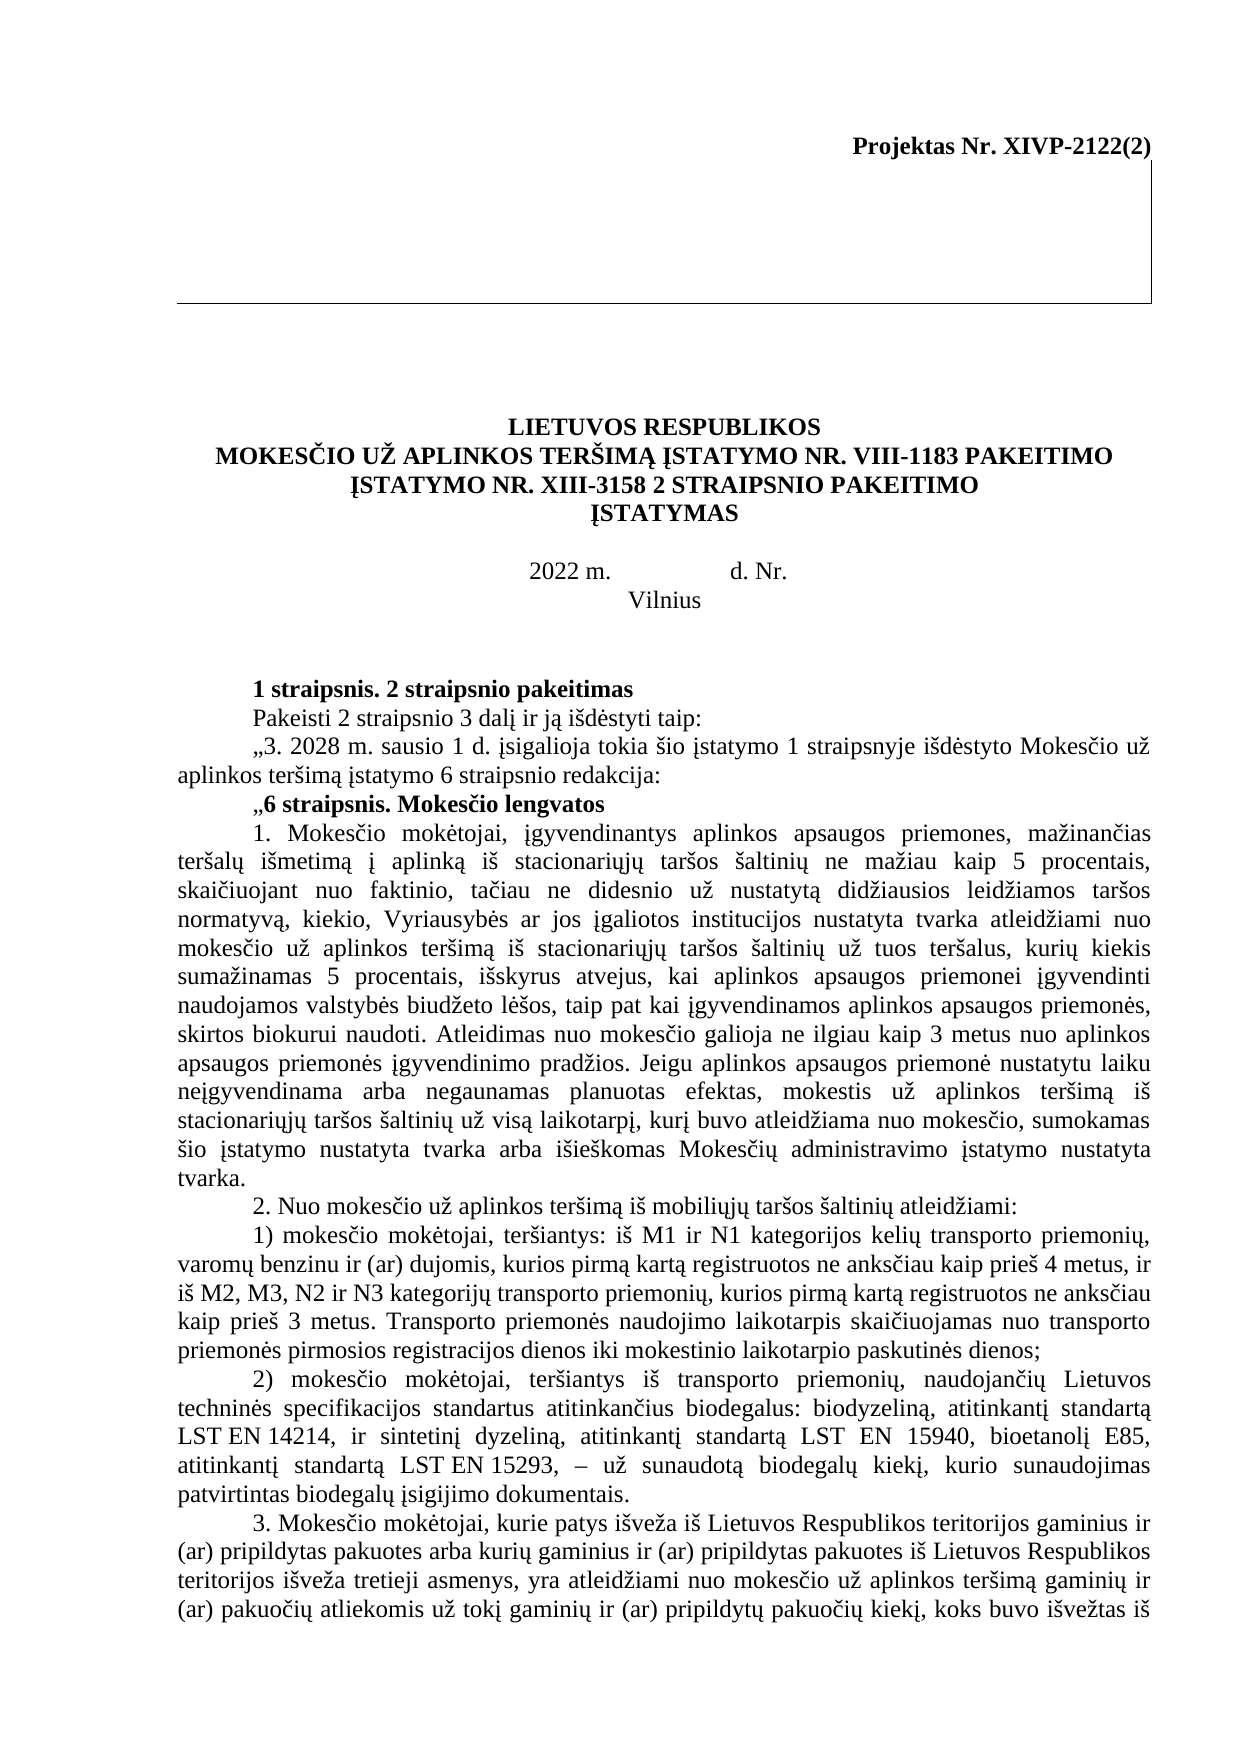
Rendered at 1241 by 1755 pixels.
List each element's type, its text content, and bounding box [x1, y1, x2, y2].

text 1 straipsnis. 2 straipsnio pakeitimas [177, 674, 1152, 703]
text 3. Mokesčio mokėtojai, kurie patys išveža iš Lietuvos Respublikos teritorijos gaminius ir (ar) pripildytas pakuotes arba kurių gaminius ir (ar) pripildytas pakuotes iš Lietuvos Respublikos teritorijos išveža tretieji asmenys, yra atleidžiami nuo mokesčio už aplinkos teršimą gaminių ir (ar) pakuočių atliekomis už tokį gaminių ir (ar) pripildytų pakuočių kiekį, koks buvo išvežtas iš [177, 1508, 1152, 1623]
text 2. Nuo mokesčio už aplinkos teršimą iš mobiliųjų taršos šaltinių atleidžiami: [177, 1191, 1152, 1220]
text „3. 2028 m. sausio 1 d. įsigalioja tokia šio įstatymo 1 straipsnyje išdėstyto Mokesčio už aplinkos teršimą įstatymo 6 straipsnio redakcija: [177, 731, 1152, 789]
text Vilnius [177, 585, 1152, 613]
text 2) mokesčio mokėtojai, teršiantys iš transporto priemonių, naudojančių Lietuvos techninės specifikacijos standartus atitinkančius biodegalus: biodyzeliną, atitinkantį standartą LST EN 14214, ir sintetinį dyzeliną, atitinkantį standartą LST EN 15940, bioetanolį E85, atitinkantį standartą LST EN 15293, – už sunaudotą biodegalų kiekį, kurio sunaudojimas patvirtintas biodegalų įsigijimo dokumentais. [177, 1364, 1152, 1508]
text ĮSTATYMAS [177, 498, 1152, 527]
text 1. Mokesčio mokėtojai, įgyvendinantys aplinkos apsaugos priemones, mažinančias teršalų išmetimą į aplinką iš stacionariųjų taršos šaltinių ne mažiau kaip 5 procentais, skaičiuojant nuo faktinio, tačiau ne didesnio už nustatytą didžiausios leidžiamos taršos normatyvą, kiekio, Vyriausybės ar jos įgaliotos institucijos nustatyta tvarka atleidžiami nuo mokesčio už aplinkos teršimą iš stacionariųjų taršos šaltinių už tuos teršalus, kurių kiekis sumažinamas 5 procentais, išskyrus atvejus, kai aplinkos apsaugos priemonei įgyvendinti naudojamos valstybės biudžeto lėšos, taip pat kai įgyvendinamos aplinkos apsaugos priemonės, skirtos biokurui naudoti. Atleidimas nuo mokesčio galioja ne ilgiau kaip 3 metus nuo aplinkos apsaugos priemonės įgyvendinimo pradžios. Jeigu aplinkos apsaugos priemonė nustatytu laiku neįgyvendinama arba negaunamas planuotas efektas, mokestis už aplinkos teršimą iš stacionariųjų taršos šaltinių už visą laikotarpį, kurį buvo atleidžiama nuo mokesčio, sumokamas šio įstatymo nustatyta tvarka arba išieškomas Mokesčių administravimo įstatymo nustatyta tvarka. [177, 818, 1152, 1191]
text Projektas Nr. XIVP-2122(2) [810, 131, 1152, 160]
text LIETUVOS RESPUBLIKOS [177, 412, 1152, 441]
text „6 straipsnis. Mokesčio lengvatos [177, 789, 1152, 818]
text MOKESČIO UŽ APLINKOS TERŠIMĄ ĮSTATYMO NR. VIII-1183 pakeitimo įstatymo nr. XIII-3158 2 straipsnio PAKEITIMO [177, 441, 1152, 498]
text 1) mokesčio mokėtojai, teršiantys: iš M1 ir N1 kategorijos kelių transporto priemonių, varomų benzinu ir (ar) dujomis, kurios pirmą kartą registruotos ne anksčiau kaip prieš 4 metus, ir iš M2, M3, N2 ir N3 kategorijų transporto priemonių, kurios pirmą kartą registruotos ne anksčiau kaip prieš 3 metus. Transporto priemonės naudojimo laikotarpis skaičiuojamas nuo transporto priemonės pirmosios registracijos dienos iki mokestinio laikotarpio paskutinės dienos; [177, 1220, 1152, 1364]
text 2022 m. d. Nr. [177, 556, 1152, 585]
text Pakeisti 2 straipsnio 3 dalį ir ją išdėstyti taip: [177, 703, 1152, 731]
